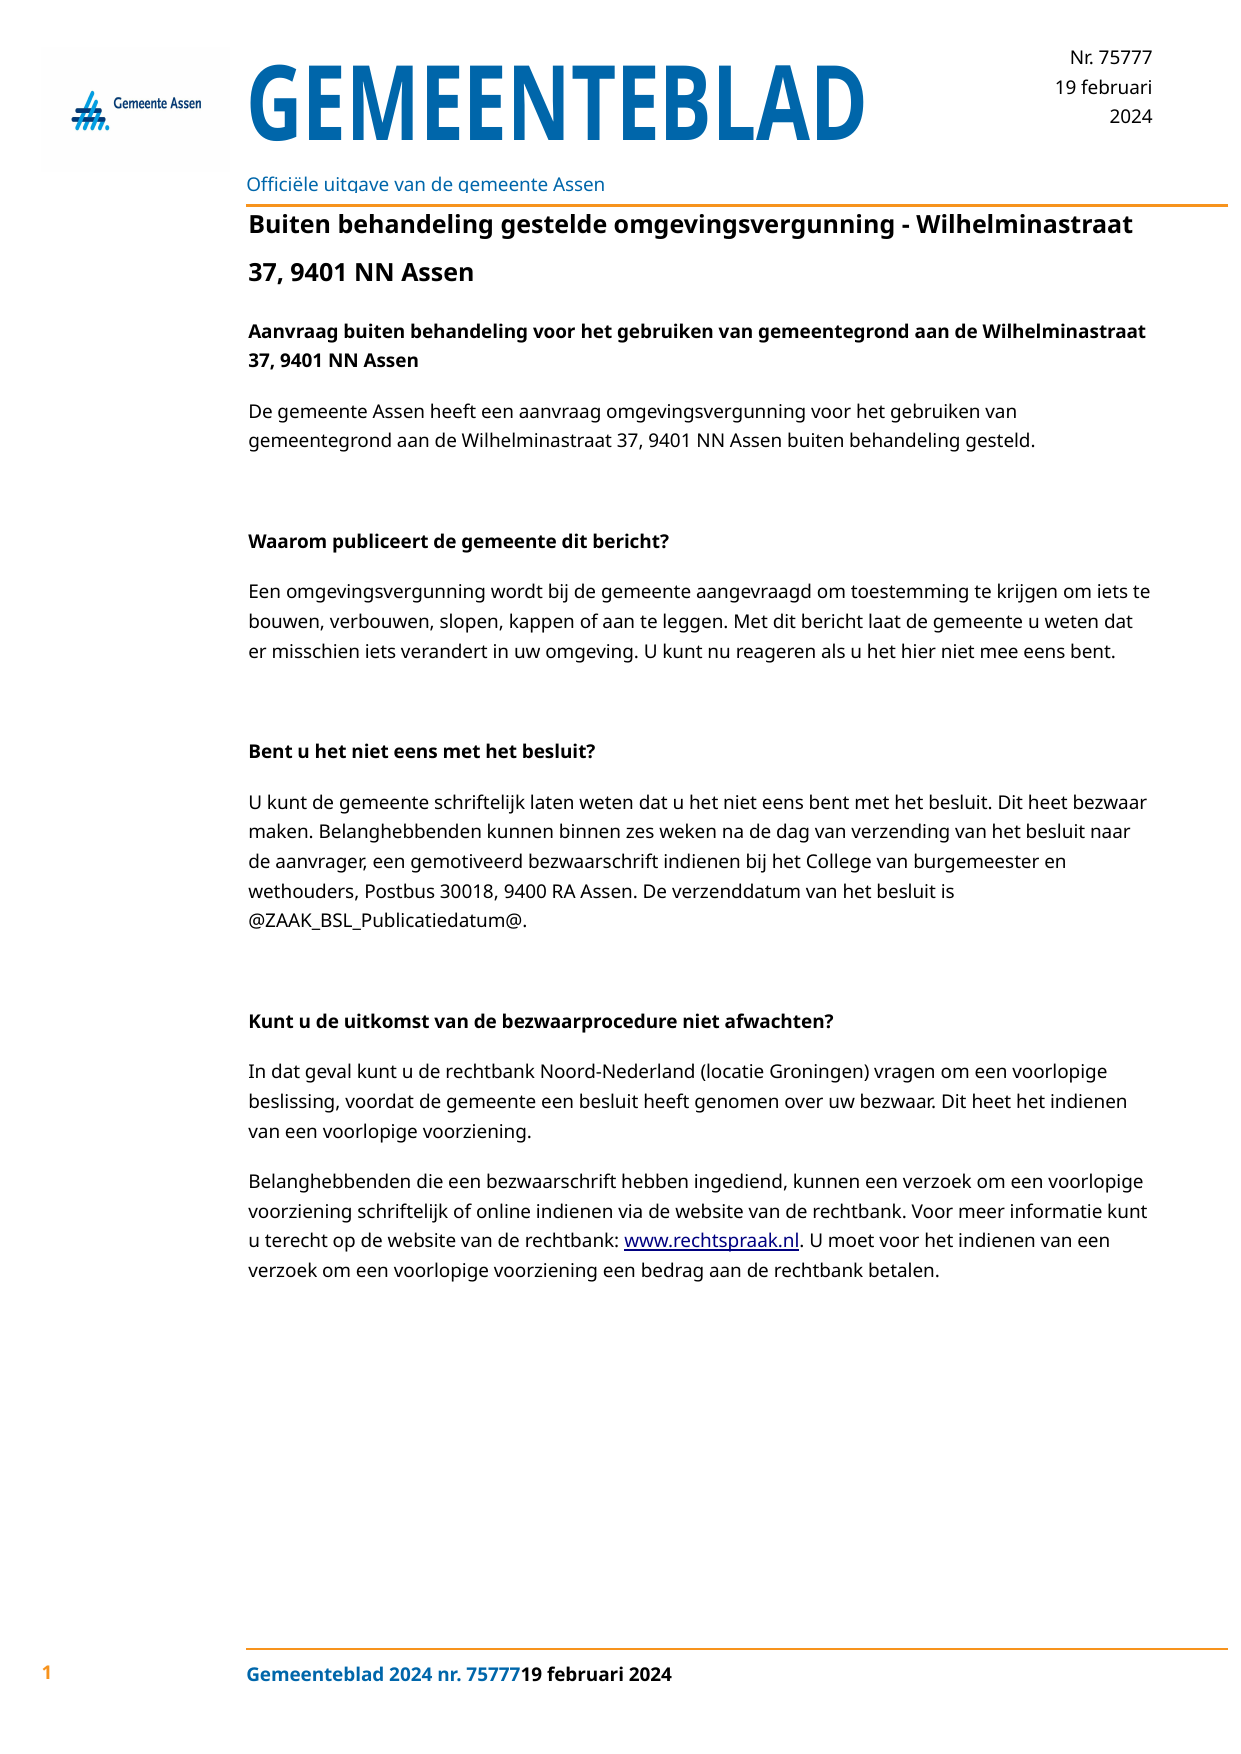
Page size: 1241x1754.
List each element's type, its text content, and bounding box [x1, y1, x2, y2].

text U kunt de gemeente schriftelijk laten weten dat u het niet eens bent met het besluit. Dit heet bezwaar maken. Belanghebbenden kunnen binnen zes weken na de dag van verzending van het besluit naar de aanvrager, een gemotiveerd bezwaarschrift indienen bij het College van burgemeester en wethouders, Postbus 30018, 9400 RA Assen. De verzenddatum van het besluit is @ZAAK_BSL_Publicatiedatum@. [248, 789, 1152, 933]
text De gemeente Assen heeft een aanvraag omgevingsvergunning voor het gebruiken van gemeentegrond aan de Wilhelminastraat 37, 9401 NN Assen buiten behandeling gesteld. [248, 398, 1152, 453]
text Buiten behandeling gestelde omgevingsvergunning - Wilhelminastraat 37, 9401 NN Assen [248, 207, 1152, 288]
text Aanvraag buiten behandeling voor het gebruiken van gemeentegrond aan de Wilhelminastraat 37, 9401 NN Assen [248, 318, 1152, 373]
text Belanghebbenden die een bezwaarschrift hebben ingediend, kunnen een verzoek om een voorlopige voorziening schriftelijk of online indienen via de website van de rechtbank. Voor meer informatie kunt u terecht op de website van de rechtbank: www.rechtspraak.nl. U moet voor het indienen van een verzoek om een voorlopige voorziening een bedrag aan de rechtbank betalen. [248, 1168, 1152, 1283]
text Waarom publiceert de gemeente dit bericht? [248, 528, 1152, 554]
text Bent u het niet eens met het besluit? [248, 739, 1152, 764]
picture [41, 47, 231, 172]
text Een omgevingsvergunning wordt bij de gemeente aangevraagd om toestemming te krijgen om iets te bouwen, verbouwen, slopen, kappen of aan te leggen. Met dit bericht laat de gemeente u weten dat er misschien iets verandert in uw omgeving. U kunt nu reageren als u het hier niet mee eens bent. [248, 579, 1152, 664]
text In dat geval kunt u de rechtbank Noord-Nederland (locatie Groningen) vragen om een voorlopige beslissing, voordat de gemeente een besluit heeft genomen over uw bezwaar. Dit heet het indienen van een voorlopige voorziening. [248, 1059, 1152, 1144]
text Kunt u de uitkomst van de bezwaarprocedure niet afwachten? [248, 1008, 1152, 1034]
